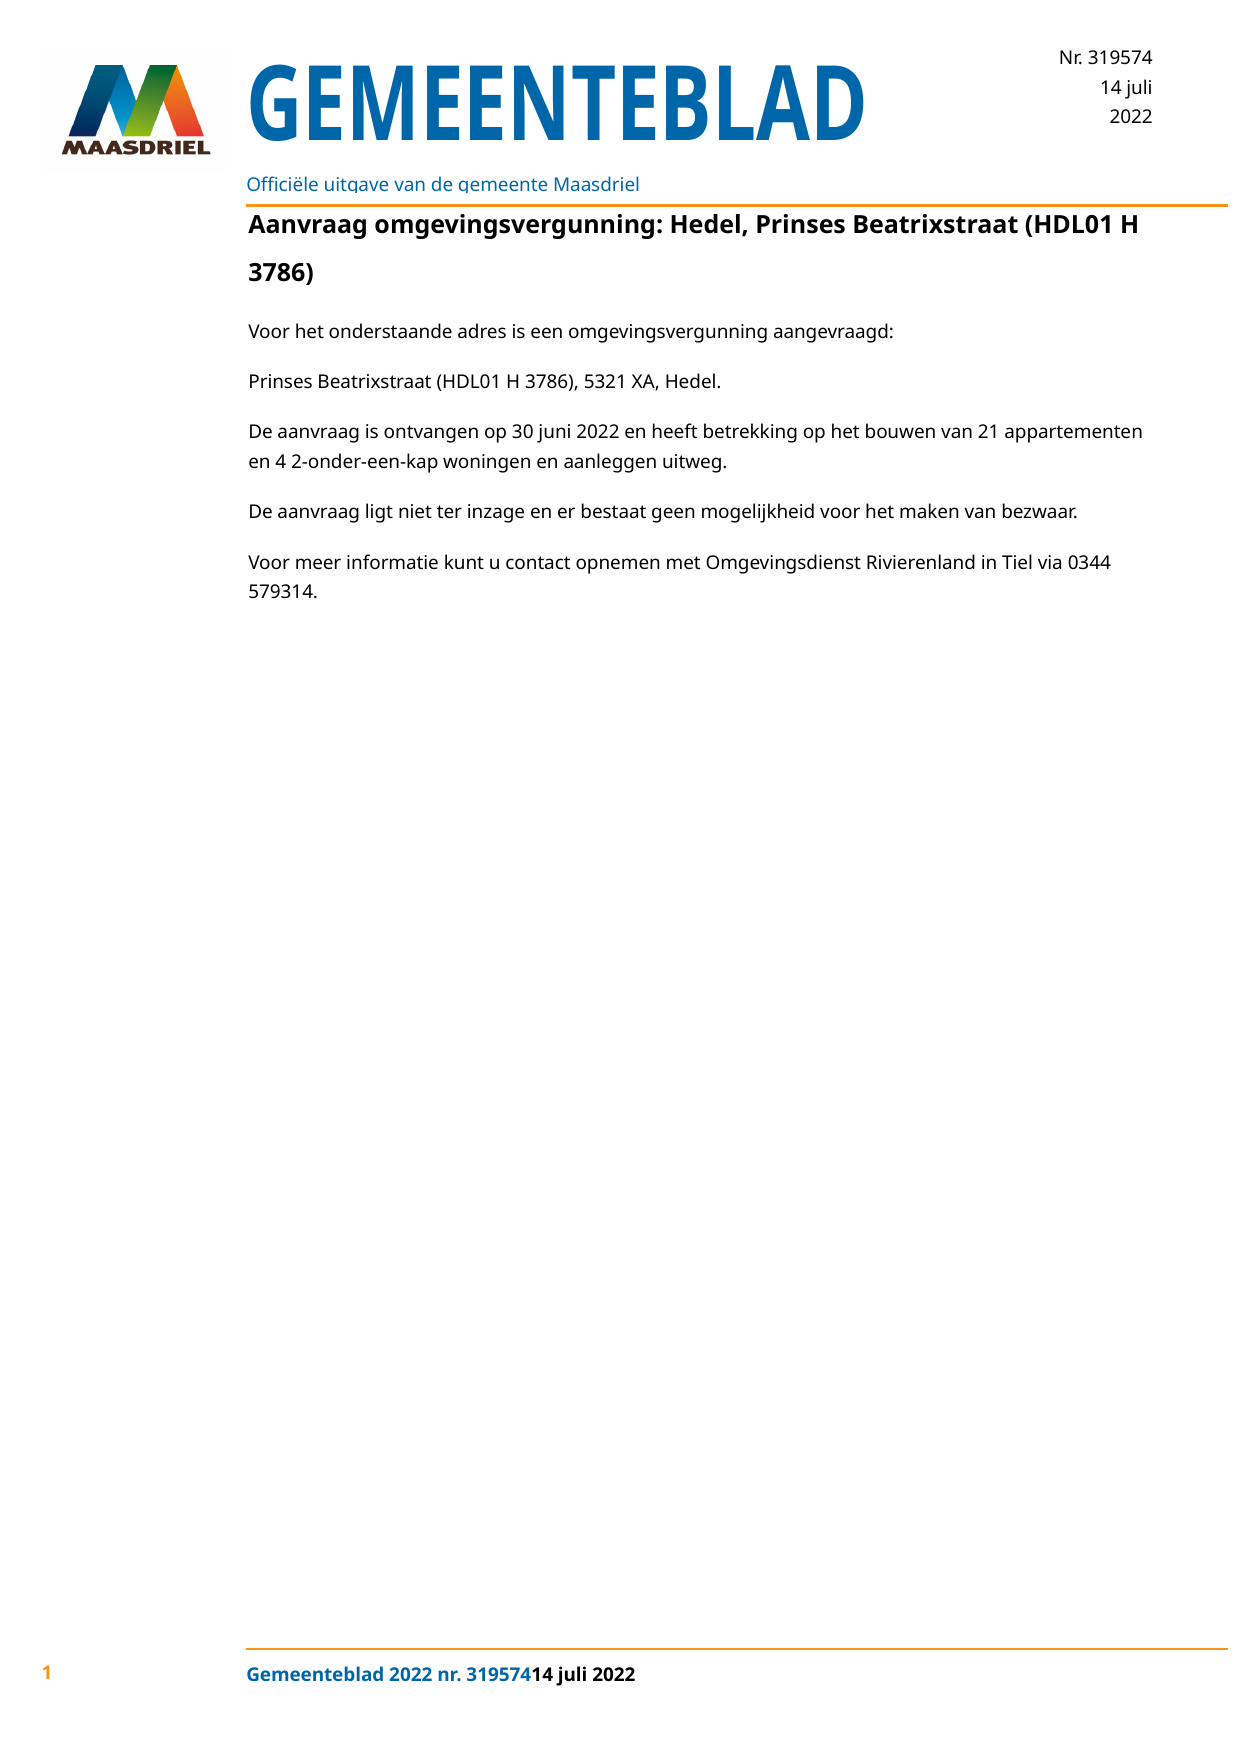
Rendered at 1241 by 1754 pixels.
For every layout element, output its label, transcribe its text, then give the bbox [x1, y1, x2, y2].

text Voor meer informatie kunt u contact opnemen met Omgevingsdienst Rivierenland in Tiel via 0344 579314. [248, 549, 1152, 604]
text Voor het onderstaande adres is een omgevingsvergunning aangevraagd: [248, 318, 1152, 344]
picture [41, 47, 231, 172]
text Aanvraag omgevingsvergunning: Hedel, Prinses Beatrixstraat (HDL01 H 3786) [248, 207, 1152, 288]
text Prinses Beatrixstraat (HDL01 H 3786), 5321 XA, Hedel. [248, 368, 1152, 394]
text De aanvraag is ontvangen op 30 juni 2022 en heeft betrekking op het bouwen van 21 appartementen en 4 2-onder-een-kap woningen en aanleggen uitweg. [248, 419, 1152, 474]
text De aanvraag ligt niet ter inzage en er bestaat geen mogelijkheid voor het maken van bezwaar. [248, 499, 1152, 524]
